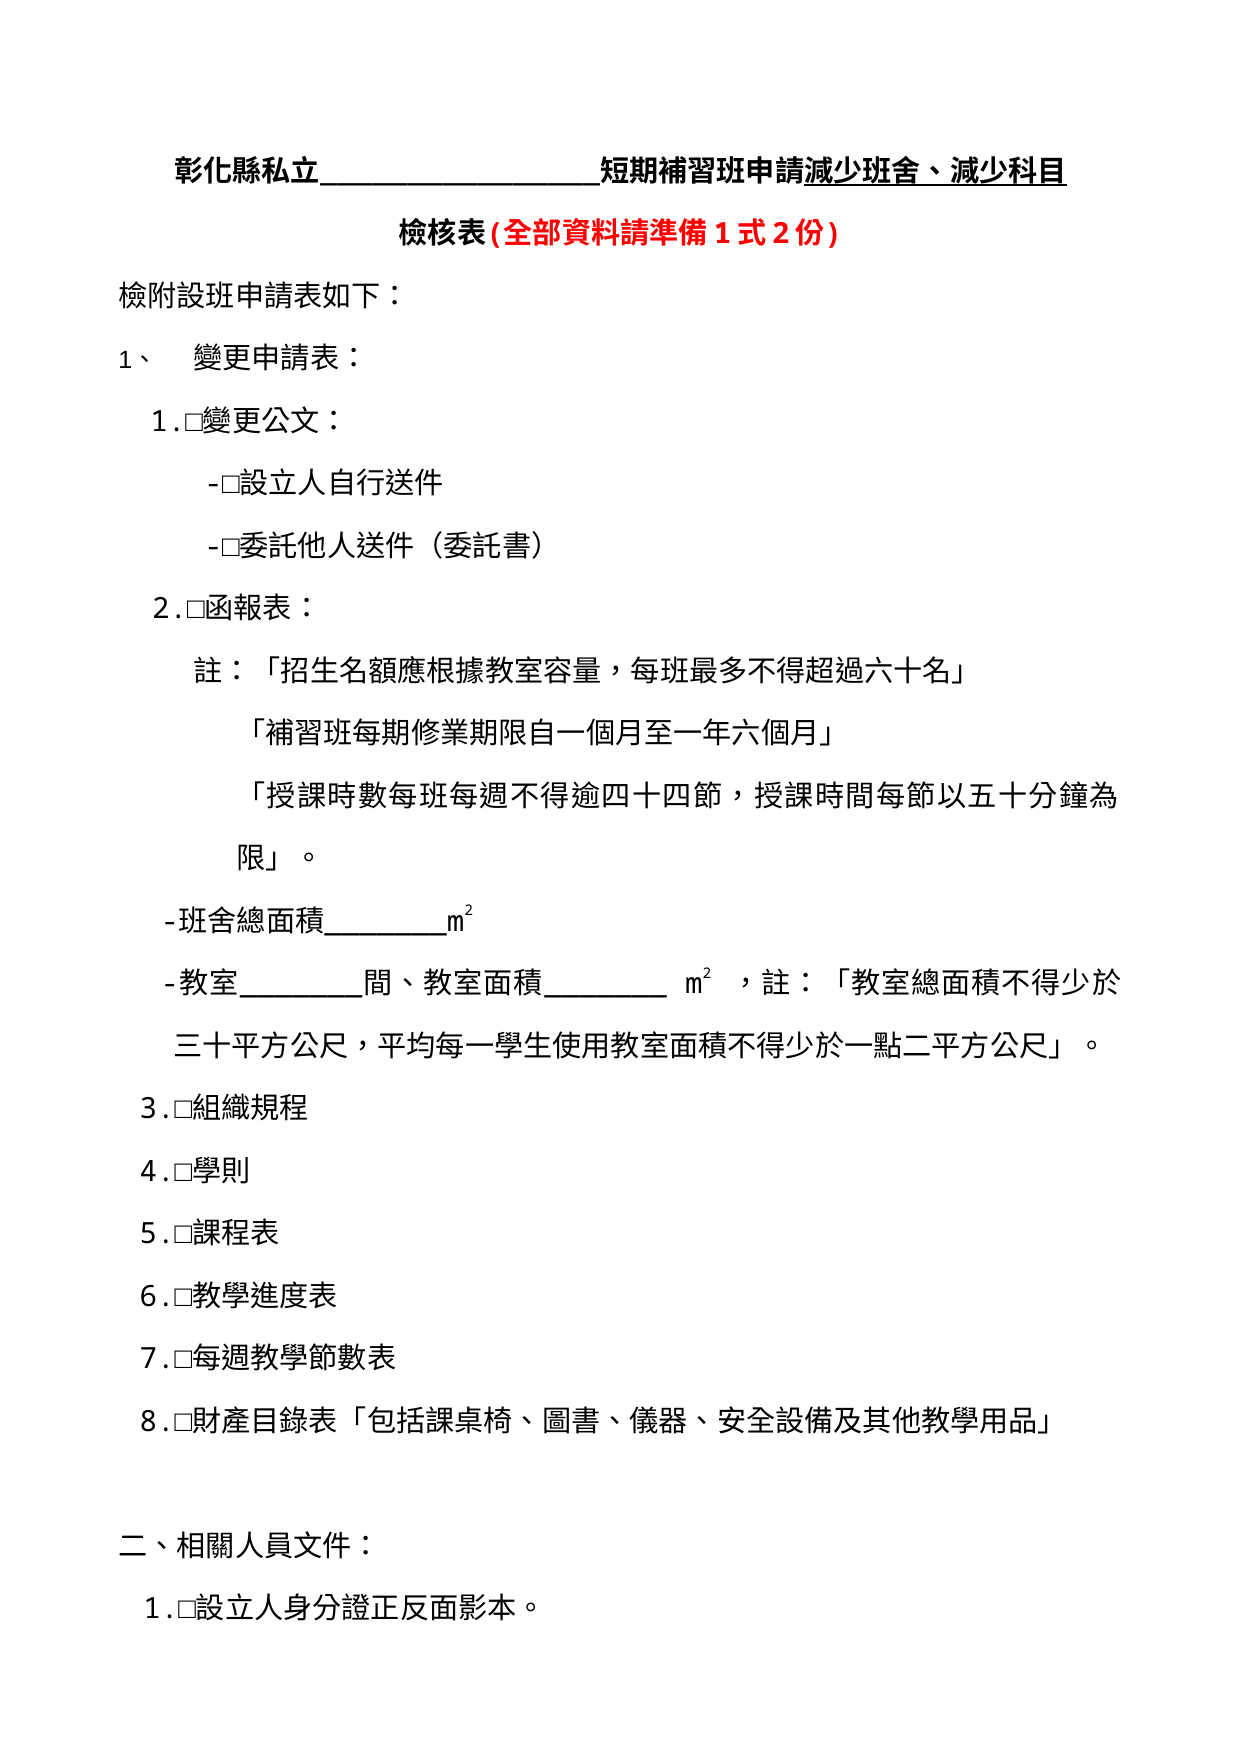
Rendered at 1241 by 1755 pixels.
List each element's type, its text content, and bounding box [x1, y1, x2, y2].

text 「授課時數每班每週不得逾四十四節，授課時間每節以五十分鐘為限」。 [236, 752, 1122, 877]
text -教室_______間、教室面積_______ m2 ，註：「教室總面積不得少於三十平方公尺，平均每一學生使用教室面積不得少於一點二平方公尺」。 [161, 939, 1122, 1064]
text 4.□學則 [139, 1127, 1122, 1189]
list 變更申請表： [118, 314, 1122, 377]
text 7.□每週教學節數表 [139, 1314, 1122, 1377]
text 1.□設立人身分證正反面影本。 [143, 1564, 1122, 1627]
text 3.□組織規程 [139, 1064, 1122, 1127]
text 「補習班每期修業期限自一個月至一年六個月」 [236, 689, 1122, 752]
text 檢附設班申請表如下： [118, 252, 1122, 314]
text 1.□變更公文： [118, 377, 1122, 439]
text -班舍總面積_______m2 [161, 877, 1122, 939]
text 二、相關人員文件： [118, 1502, 1122, 1564]
text 彰化縣私立________________短期補習班申請減少班舍、減少科目 [118, 127, 1122, 189]
text 6.□教學進度表 [139, 1252, 1122, 1314]
text 檢核表(全部資料請準備1式2份) [118, 189, 1122, 252]
text 5.□課程表 [139, 1189, 1122, 1252]
text 註：「招生名額應根據教室容量，每班最多不得超過六十名」 [193, 627, 1122, 689]
text 8.□財產目錄表「包括課桌椅、圖書、儀器、安全設備及其他教學用品」 [139, 1377, 1122, 1439]
text -□設立人自行送件 [108, 439, 1122, 502]
text -□委託他人送件（委託書） [108, 502, 1122, 564]
text 2.□函報表： [108, 564, 1122, 627]
